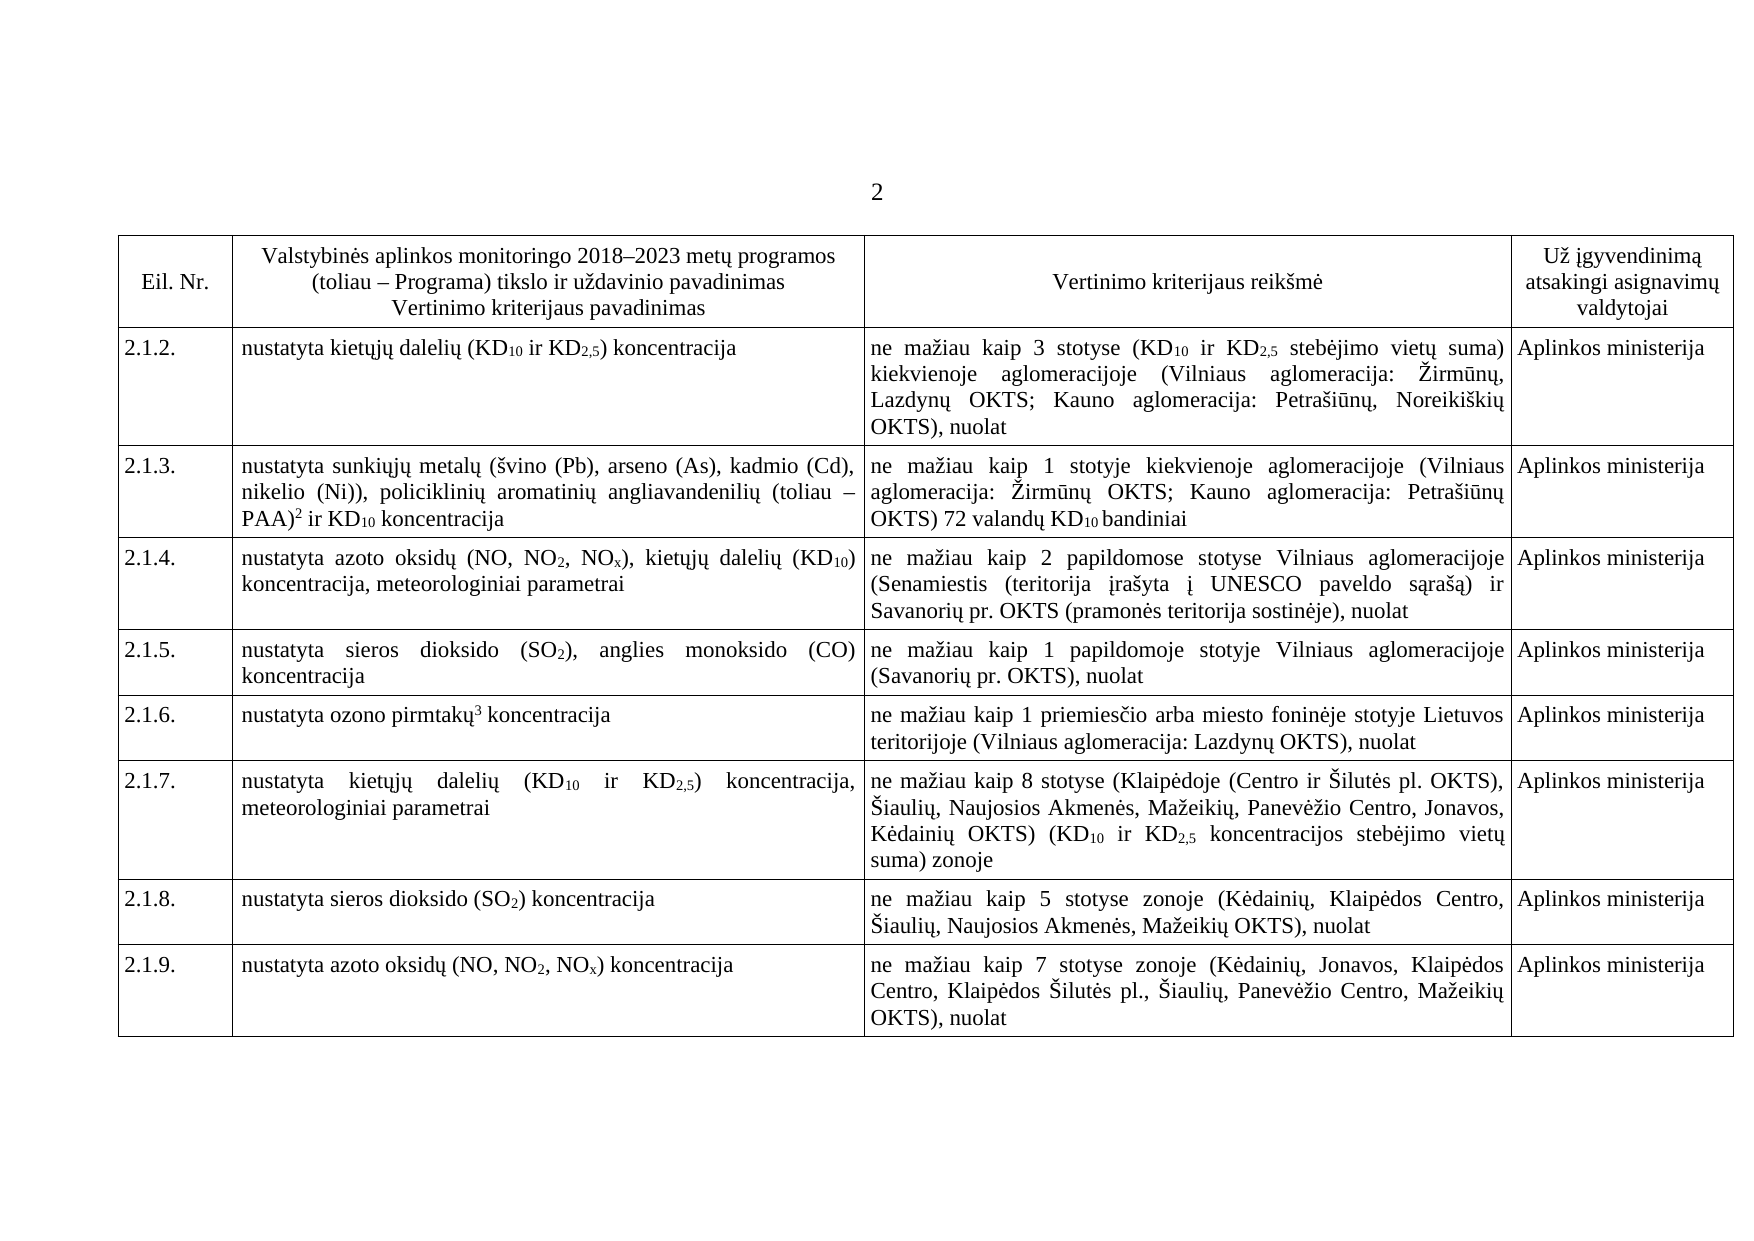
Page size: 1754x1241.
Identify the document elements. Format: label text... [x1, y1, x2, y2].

table_cell ne mažiau kaip 1 papildomoje stotyje Vilniaus aglomeracijoje (Savanorių pr. OKTS), nuolat [865, 630, 1511, 694]
table_cell nustatyta sieros dioksido (SO2) koncentracija [233, 880, 864, 944]
table_cell ne mažiau kaip 3 stotyse (KD10 ir KD2,5 stebėjimo vietų suma) kiekvienoje aglomeracijoje (Vilniaus aglomeracija: Žirmūnų, Lazdynų OKTS; Kauno aglomeracija: Petrašiūnų, Noreikiškių OKTS), nuolat [865, 328, 1511, 445]
table_cell nustatyta kietųjų dalelių (KD10 ir KD2,5) koncentracija, meteorologiniai parametrai [233, 761, 864, 878]
table_cell Aplinkos ministerija [1512, 880, 1733, 944]
table_cell nustatyta kietųjų dalelių (KD10 ir KD2,5) koncentracija [233, 328, 864, 445]
table_header Valstybinės aplinkos monitoringo 2018–2023 metų programos (toliau – programa) tikslo ir uždavinio pavadinimas Vertinimo kriterijaus pavadinimas [233, 236, 864, 327]
table_cell Aplinkos ministerija [1512, 630, 1733, 694]
table_cell ne mažiau kaip 5 stotyse zonoje (Kėdainių, Klaipėdos Centro, Šiaulių, Naujosios Akmenės, Mažeikių OKTS), nuolat [865, 880, 1511, 944]
table_cell Aplinkos ministerija [1512, 328, 1733, 445]
table_cell 2.1.9. [119, 945, 232, 1036]
table_cell Aplinkos ministerija [1512, 538, 1733, 629]
table_cell Aplinkos ministerija [1512, 446, 1733, 537]
table_cell 2.1.5. [119, 630, 232, 694]
table_cell nustatyta ozono pirmtakų3 koncentracija [233, 696, 864, 760]
table_cell nustatyta azoto oksidų (NO, NO2, NOx) koncentracija [233, 945, 864, 1036]
table_cell nustatyta azoto oksidų (NO, NO2, NOx), kietųjų dalelių (KD10) koncentracija, meteorologiniai parametrai [233, 538, 864, 629]
table_cell ne mažiau kaip 2 papildomose stotyse Vilniaus aglomeracijoje (Senamiestis (teritorija įrašyta į UNESCO paveldo sąrašą) ir Savanorių pr. OKTS (pramonės teritorija sostinėje), nuolat [865, 538, 1511, 629]
table_cell nustatyta sunkiųjų metalų (švino (Pb), arseno (As), kadmio (Cd), nikelio (Ni)), policiklinių aromatinių angliavandenilių (toliau – PAA)2 ir KD10 koncentracija [233, 446, 864, 537]
table_header Eil. Nr. [119, 236, 232, 327]
table_cell ne mažiau kaip 1 stotyje kiekvienoje aglomeracijoje (Vilniaus aglomeracija: Žirmūnų OKTS; Kauno aglomeracija: Petrašiūnų OKTS) 72 valandų KD10 bandiniai [865, 446, 1511, 537]
table_cell 2.1.3. [119, 446, 232, 537]
table_cell ne mažiau kaip 8 stotyse (Klaipėdoje (Centro ir Šilutės pl. OKTS), Šiaulių, Naujosios Akmenės, Mažeikių, Panevėžio Centro, Jonavos, Kėdainių OKTS) (KD10 ir KD2,5 koncentracijos stebėjimo vietų suma) zonoje [865, 761, 1511, 878]
table_header Vertinimo kriterijaus reikšmė [865, 236, 1511, 327]
table_cell 2.1.6. [119, 696, 232, 760]
table_header Už įgyvendinimą atsakingi asignavimų valdytojai [1512, 236, 1733, 327]
table_cell Aplinkos ministerija [1512, 945, 1733, 1036]
table_cell 2.1.8. [119, 880, 232, 944]
table_cell 2.1.2. [119, 328, 232, 445]
table_cell ne mažiau kaip 7 stotyse zonoje (Kėdainių, Jonavos, Klaipėdos Centro, Klaipėdos Šilutės pl., Šiaulių, Panevėžio Centro, Mažeikių OKTS), nuolat [865, 945, 1511, 1036]
table_cell Aplinkos ministerija [1512, 761, 1733, 878]
table_cell nustatyta sieros dioksido (SO2), anglies monoksido (CO) koncentracija [233, 630, 864, 694]
table_cell 2.1.7. [119, 761, 232, 878]
table_cell Aplinkos ministerija [1512, 696, 1733, 760]
table_cell 2.1.4. [119, 538, 232, 629]
table_cell ne mažiau kaip 1 priemiesčio arba miesto foninėje stotyje Lietuvos teritorijoje (Vilniaus aglomeracija: Lazdynų OKTS), nuolat [865, 696, 1511, 760]
